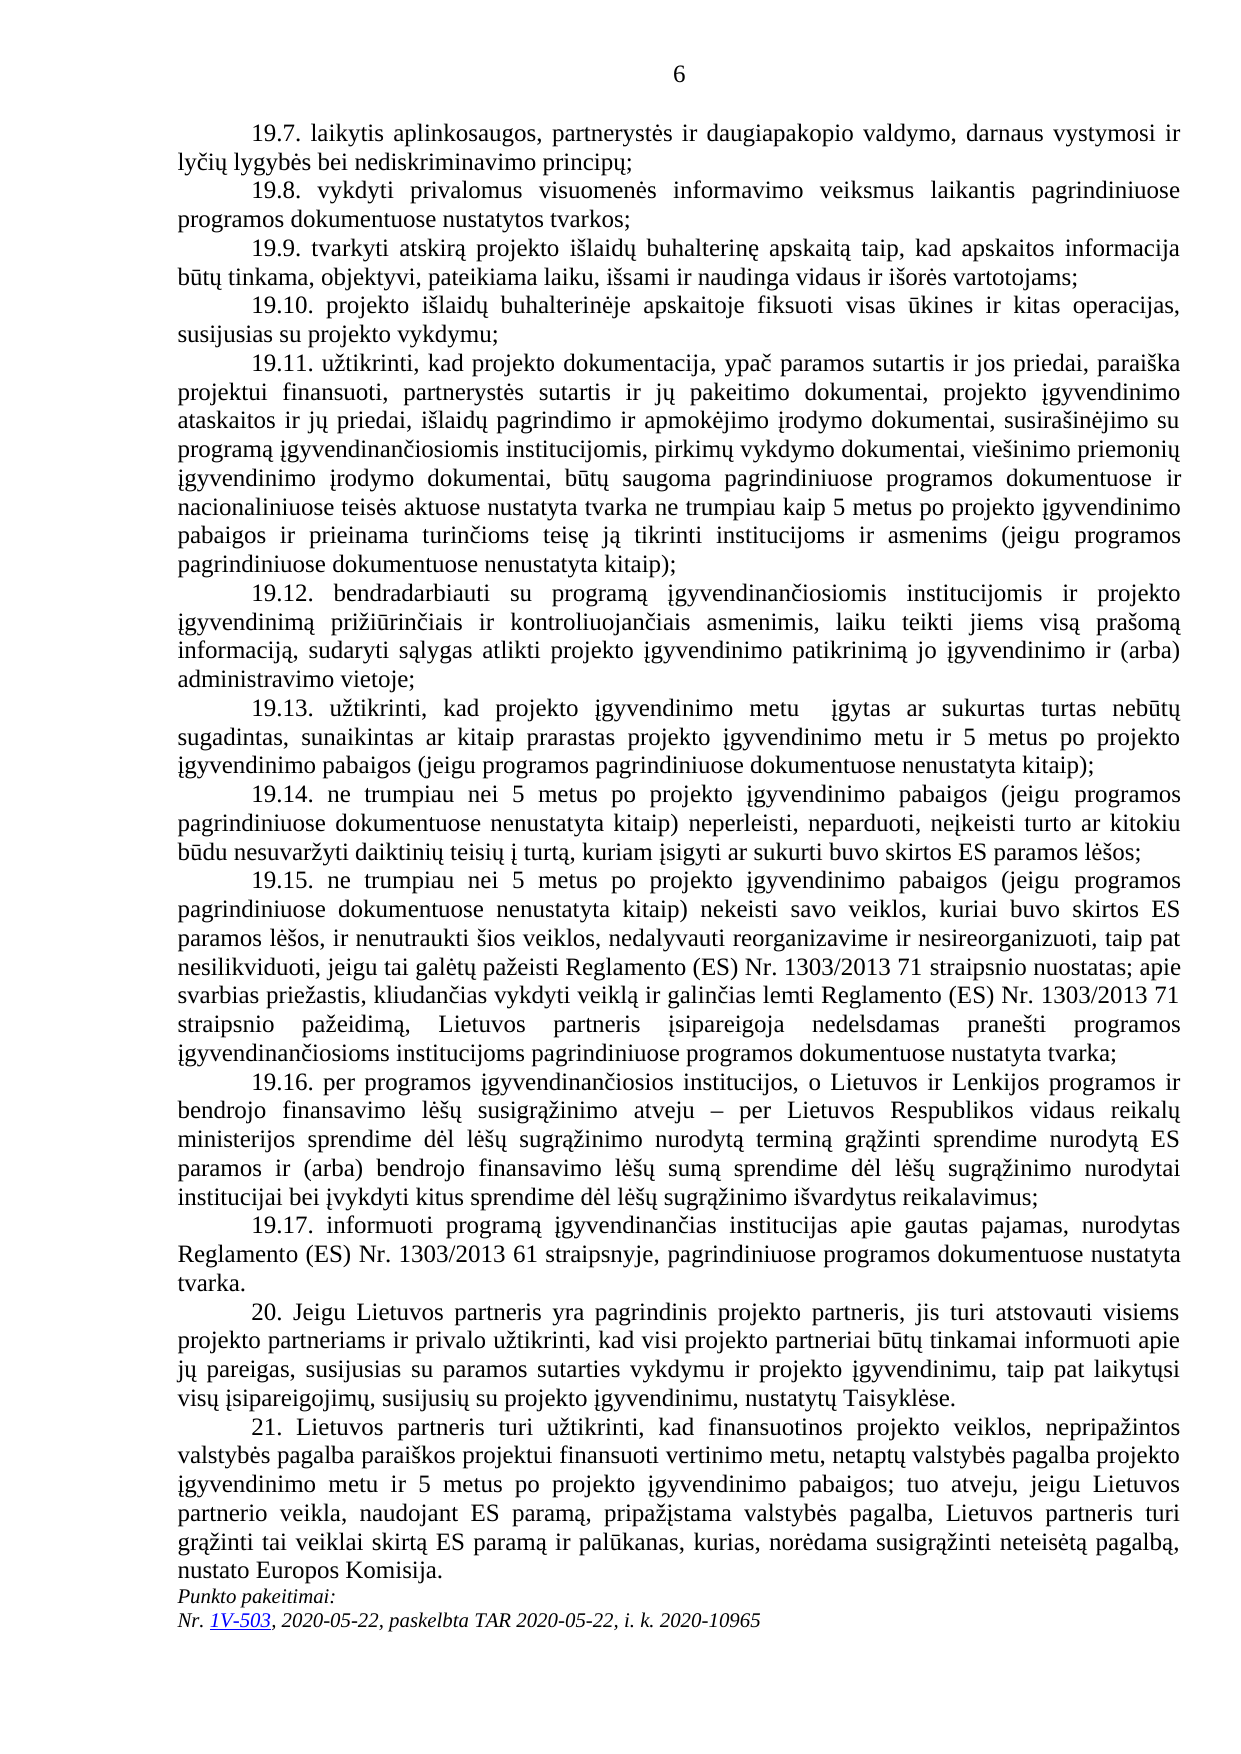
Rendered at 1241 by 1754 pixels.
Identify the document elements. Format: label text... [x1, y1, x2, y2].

text 20. Jeigu Lietuvos partneris yra pagrindinis projekto partneris, jis turi atstovauti visiems projekto partneriams ir privalo užtikrinti, kad visi projekto partneriai būtų tinkamai informuoti apie jų pareigas, susijusias su paramos sutarties vykdymu ir projekto įgyvendinimu, taip pat laikytųsi visų įsipareigojimų, susijusių su projekto įgyvendinimu, nustatytų Taisyklėse. [177, 1297, 1181, 1412]
text 19.7. laikytis aplinkosaugos, partnerystės ir daugiapakopio valdymo, darnaus vystymosi ir lyčių lygybės bei nediskriminavimo principų; [177, 118, 1181, 176]
text 19.10. projekto išlaidų buhalterinėje apskaitoje fiksuoti visas ūkines ir kitas operacijas, susijusias su projekto vykdymu; [177, 291, 1181, 348]
text Nr. 1V-503, 2020-05-22, paskelbta TAR 2020-05-22, i. k. 2020-10965 [177, 1608, 1181, 1632]
text 19.15. ne trumpiau nei 5 metus po projekto įgyvendinimo pabaigos (jeigu programos pagrindiniuose dokumentuose nenustatyta kitaip) nekeisti savo veiklos, kuriai buvo skirtos ES paramos lėšos, ir nenutraukti šios veiklos, nedalyvauti reorganizavime ir nesireorganizuoti, taip pat nesilikviduoti, jeigu tai galėtų pažeisti Reglamento (ES) Nr. 1303/2013 71 straipsnio nuostatas; apie svarbias priežastis, kliudančias vykdyti veiklą ir galinčias lemti Reglamento (ES) Nr. 1303/2013 71 straipsnio pažeidimą, Lietuvos partneris įsipareigoja nedelsdamas pranešti programos įgyvendinančiosioms institucijoms pagrindiniuose programos dokumentuose nustatyta tvarka; [177, 866, 1181, 1067]
text 19.9. tvarkyti atskirą projekto išlaidų buhalterinę apskaitą taip, kad apskaitos informacija būtų tinkama, objektyvi, pateikiama laiku, išsami ir naudinga vidaus ir išorės vartotojams; [177, 233, 1181, 291]
text 19.17. informuoti programą įgyvendinančias institucijas apie gautas pajamas, nurodytas Reglamento (ES) Nr. 1303/2013 61 straipsnyje, pagrindiniuose programos dokumentuose nustatyta tvarka. [177, 1211, 1181, 1297]
text 19.12. bendradarbiauti su programą įgyvendinančiosiomis institucijomis ir projekto įgyvendinimą prižiūrinčiais ir kontroliuojančiais asmenimis, laiku teikti jiems visą prašomą informaciją, sudaryti sąlygas atlikti projekto įgyvendinimo patikrinimą jo įgyvendinimo ir (arba) administravimo vietoje; [177, 578, 1181, 693]
text 21. Lietuvos partneris turi užtikrinti, kad finansuotinos projekto veiklos, nepripažintos valstybės pagalba paraiškos projektui finansuoti vertinimo metu, netaptų valstybės pagalba projekto įgyvendinimo metu ir 5 metus po projekto įgyvendinimo pabaigos; tuo atveju, jeigu Lietuvos partnerio veikla, naudojant ES paramą, pripažįstama valstybės pagalba, Lietuvos partneris turi grąžinti tai veiklai skirtą ES paramą ir palūkanas, kurias, norėdama susigrąžinti neteisėtą pagalbą, nustato Europos Komisija. [177, 1412, 1181, 1584]
text 19.16. per programos įgyvendinančiosios institucijos, o Lietuvos ir Lenkijos programos ir bendrojo finansavimo lėšų susigrąžinimo atveju – per Lietuvos Respublikos vidaus reikalų ministerijos sprendime dėl lėšų sugrąžinimo nurodytą terminą grąžinti sprendime nurodytą ES paramos ir (arba) bendrojo finansavimo lėšų sumą sprendime dėl lėšų sugrąžinimo nurodytai institucijai bei įvykdyti kitus sprendime dėl lėšų sugrąžinimo išvardytus reikalavimus; [177, 1067, 1181, 1211]
text 19.14. ne trumpiau nei 5 metus po projekto įgyvendinimo pabaigos (jeigu programos pagrindiniuose dokumentuose nenustatyta kitaip) neperleisti, neparduoti, neįkeisti turto ar kitokiu būdu nesuvaržyti daiktinių teisių į turtą, kuriam įsigyti ar sukurti buvo skirtos ES paramos lėšos; [177, 779, 1181, 866]
text 19.13. užtikrinti, kad projekto įgyvendinimo metu įgytas ar sukurtas turtas nebūtų sugadintas, sunaikintas ar kitaip prarastas projekto įgyvendinimo metu ir 5 metus po projekto įgyvendinimo pabaigos (jeigu programos pagrindiniuose dokumentuose nenustatyta kitaip); [177, 693, 1181, 779]
text 19.8. vykdyti privalomus visuomenės informavimo veiksmus laikantis pagrindiniuose programos dokumentuose nustatytos tvarkos; [177, 176, 1181, 233]
text Punkto pakeitimai: [177, 1584, 1181, 1608]
text 19.11. užtikrinti, kad projekto dokumentacija, ypač paramos sutartis ir jos priedai, paraiška projektui finansuoti, partnerystės sutartis ir jų pakeitimo dokumentai, projekto įgyvendinimo ataskaitos ir jų priedai, išlaidų pagrindimo ir apmokėjimo įrodymo dokumentai, susirašinėjimo su programą įgyvendinančiosiomis institucijomis, pirkimų vykdymo dokumentai, viešinimo priemonių įgyvendinimo įrodymo dokumentai, būtų saugoma pagrindiniuose programos dokumentuose ir nacionaliniuose teisės aktuose nustatyta tvarka ne trumpiau kaip 5 metus po projekto įgyvendinimo pabaigos ir prieinama turinčioms teisę ją tikrinti institucijoms ir asmenims (jeigu programos pagrindiniuose dokumentuose nenustatyta kitaip); [177, 348, 1181, 578]
